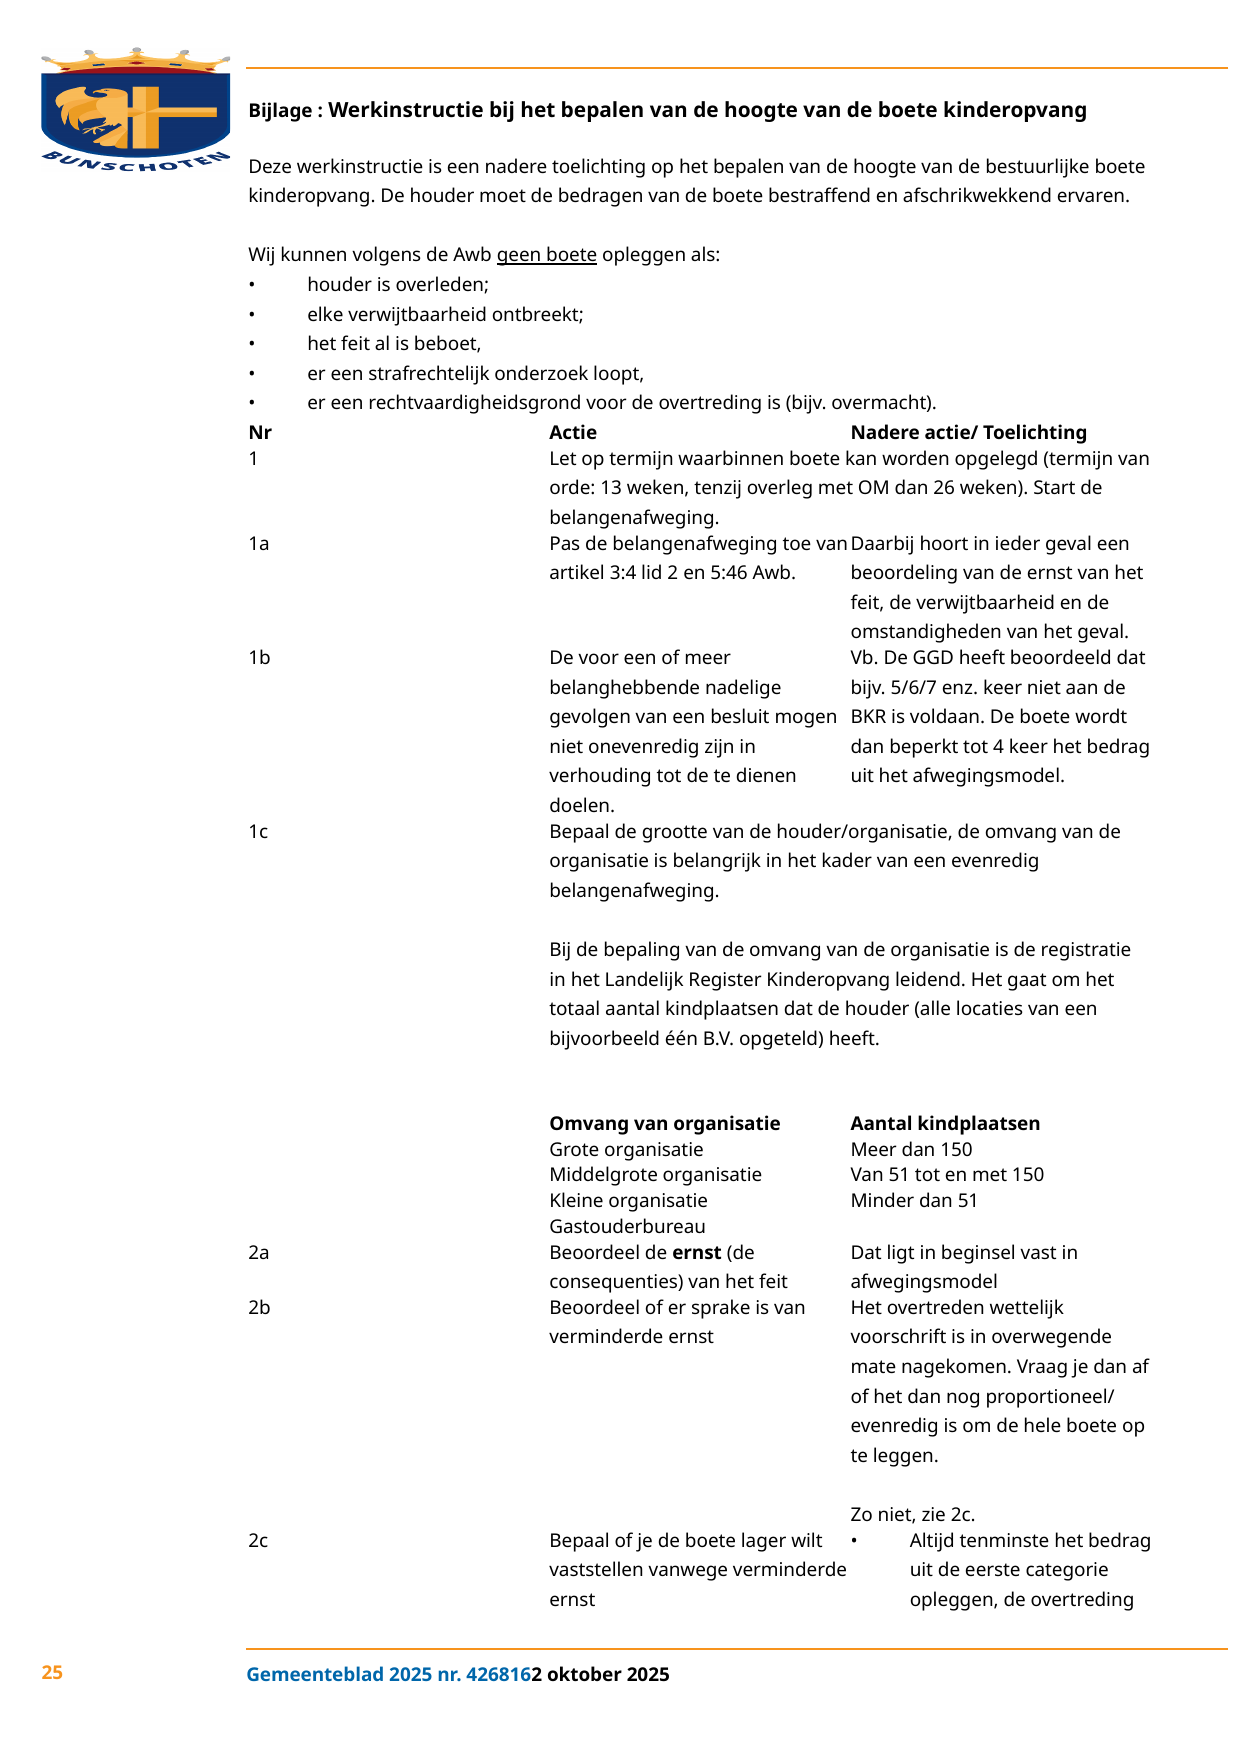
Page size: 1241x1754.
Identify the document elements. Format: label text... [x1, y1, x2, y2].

table_cell 2b [248, 1294, 549, 1527]
list er een strafrechtelijk onderzoek loopt, [248, 360, 1152, 386]
table_cell Kleine organisatie [549, 1187, 850, 1213]
table_cell Bepaal of je de boete lager wilt vaststellen vanwege verminderde ernst [549, 1527, 850, 1612]
table_cell Gastouderbureau [549, 1213, 850, 1239]
table_cell Het overtreden wettelijk voorschrift is in overwegende mate nagekomen. Vraag je dan af of het dan nog proportioneel/ evenredig is om de hele boete op te leggen. Zo niet, zie 2c. [850, 1294, 1152, 1527]
list het feit al is beboet, [248, 330, 1152, 356]
list elke verwijtbaarheid ontbreekt; [248, 301, 1152, 327]
table_cell 2a [248, 1239, 549, 1294]
text Bijlage : Werkinstructie bij het bepalen van de hoogte van de boete kinderopvang [248, 95, 1152, 123]
table_cell Let op termijn waarbinnen boete kan worden opgelegd (termijn van orde: 13 weken, tenzij overleg met OM dan 26 weken). Start de belangenafweging. [549, 445, 1152, 530]
table_cell 1a [248, 530, 549, 644]
table_header Omvang van organisatie [549, 1110, 850, 1136]
picture [41, 47, 231, 172]
text Deze werkinstructie is een nadere toelichting op het bepalen van de hoogte van de bestuurlijke boete kinderopvang. De houder moet de bedragen van de boete bestraffend en afschrikwekkend ervaren. [248, 153, 1152, 208]
table_cell Beoordeel of er sprake is van verminderde ernst [549, 1294, 850, 1527]
table_cell De voor een of meer belanghebbende nadelige gevolgen van een besluit mogen niet onevenredig zijn in verhouding tot de te dienen doelen. [549, 644, 850, 818]
list er een rechtvaardigheidsgrond voor de overtreding is (bijv. overmacht). [248, 389, 1152, 415]
table_cell Vb. De GGD heeft beoordeeld dat bijv. 5/6/7 enz. keer niet aan de BKR is voldaan. De boete wordt dan beperkt tot 4 keer het bedrag uit het afwegingsmodel. [850, 644, 1152, 818]
table_cell Middelgrote organisatie [549, 1162, 850, 1187]
table_header Nadere actie/ Toelichting [850, 419, 1152, 445]
table_cell Pas de belangenafweging toe van artikel 3:4 lid 2 en 5:46 Awb. [549, 530, 850, 644]
table_header Nr [248, 419, 549, 445]
table_cell Daarbij hoort in ieder geval een beoordeling van de ernst van het feit, de verwijtbaarheid en de omstandigheden van het geval. [850, 530, 1152, 644]
table_cell Dat ligt in beginsel vast in afwegingsmodel [850, 1239, 1152, 1294]
table_cell [850, 1213, 1152, 1239]
list houder is overleden; [248, 271, 1152, 297]
table_cell 1b [248, 644, 549, 818]
table_cell Altijd tenminste het bedrag uit de eerste categorie opleggen, de overtreding [850, 1527, 1152, 1612]
table_cell 1 [248, 445, 549, 530]
table_cell 2c [248, 1527, 549, 1612]
table_cell Grote organisatie [549, 1136, 850, 1162]
table_cell Minder dan 51 [850, 1187, 1152, 1213]
table_cell Meer dan 150 [850, 1136, 1152, 1162]
table_cell Beoordeel de ernst (de consequenties) van het feit [549, 1239, 850, 1294]
table_cell Van 51 tot en met 150 [850, 1162, 1152, 1187]
table_cell Bepaal de grootte van de houder/organisatie, de omvang van de organisatie is belangrijk in het kader van een evenredig belangenafweging. Bij de bepaling van de omvang van de organisatie is de registratie in het Landelijk Register Kinderopvang leidend. Het gaat om het totaal aantal kindplaatsen dat de houder (alle locaties van een bijvoorbeeld één B.V. opgeteld) heeft. [549, 818, 1152, 1110]
table_header Actie [549, 419, 850, 445]
text Wij kunnen volgens de Awb geen boete opleggen als: [248, 242, 1152, 267]
table_cell 1c [248, 818, 549, 1239]
table_header Aantal kindplaatsen [850, 1110, 1152, 1136]
